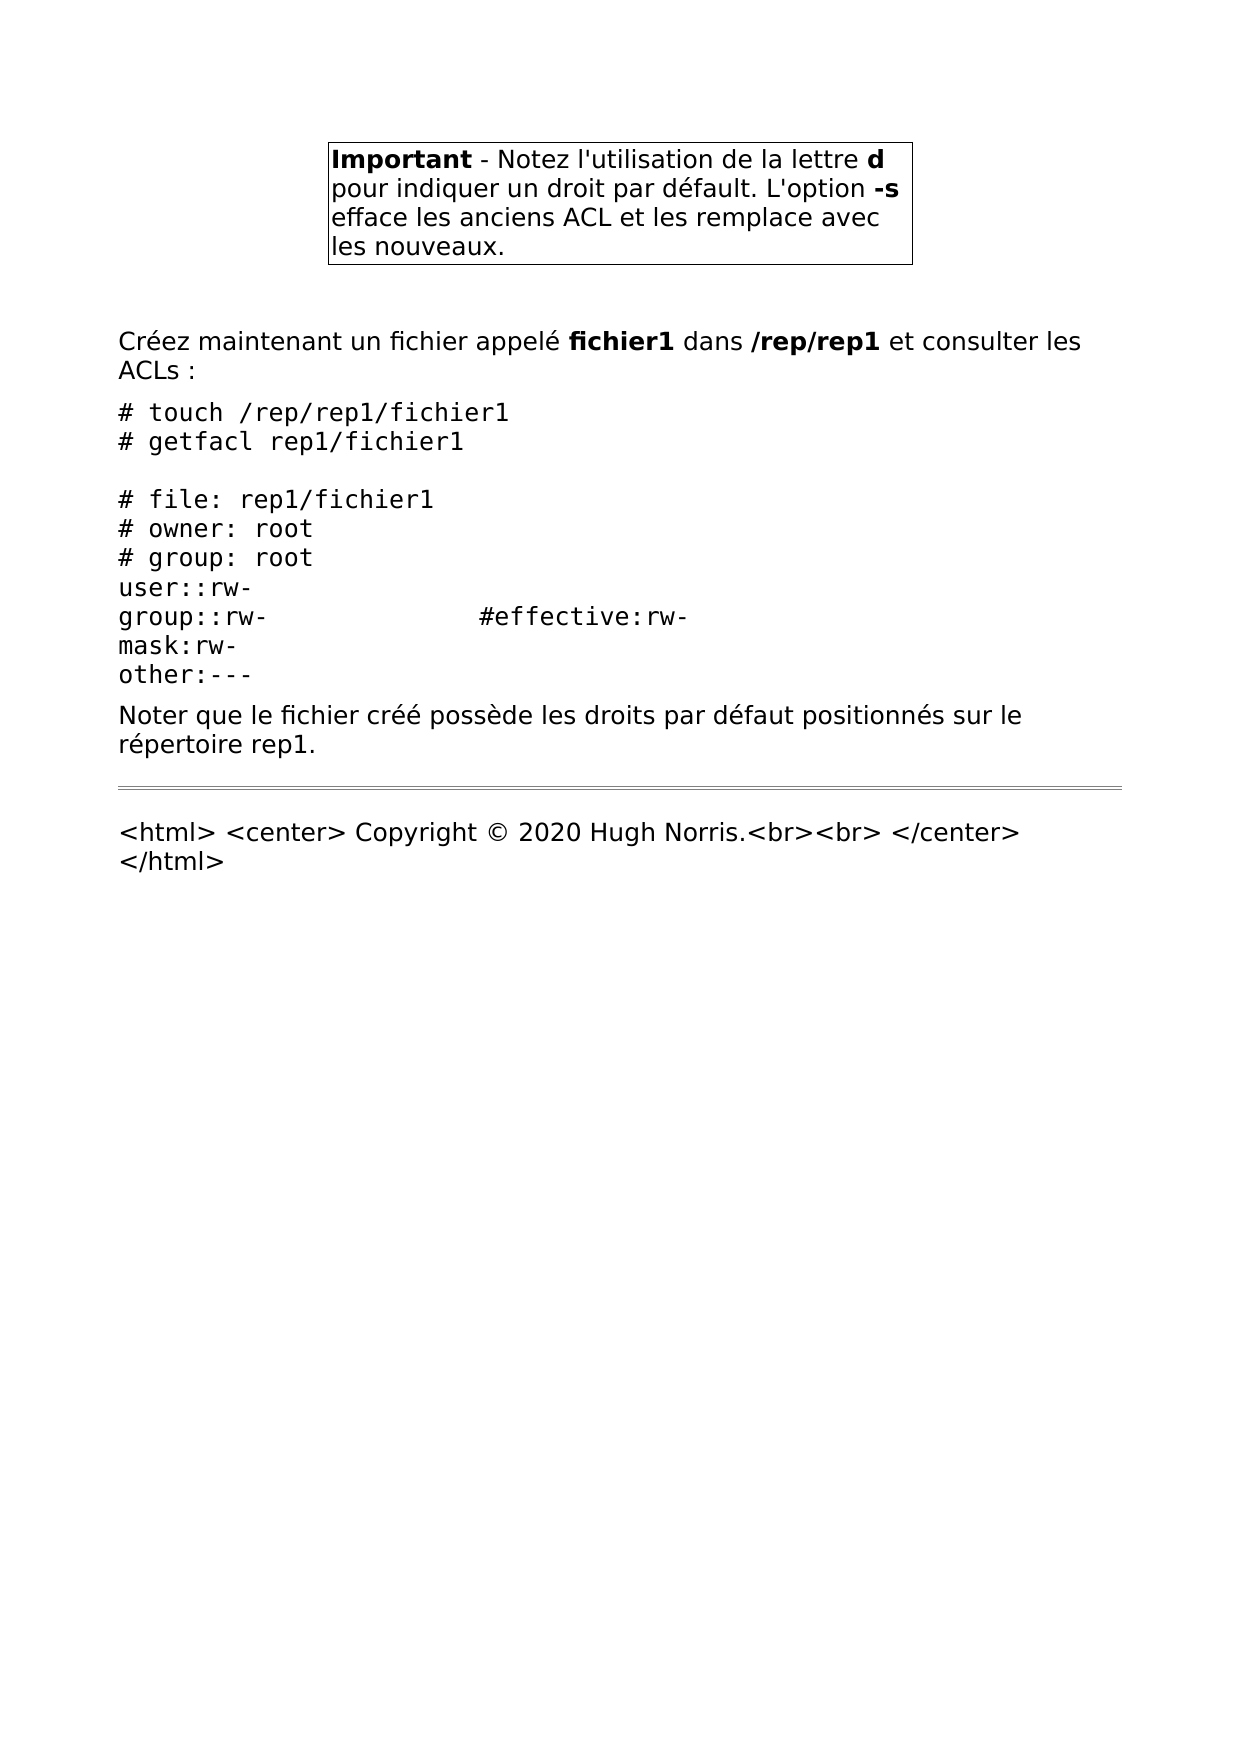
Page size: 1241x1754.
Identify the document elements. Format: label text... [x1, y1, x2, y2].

table_header Important - Notez l'utilisation de la lettre d pour indiquer un droit par défault. L'option -s efface les anciens ACL et les remplace avec les nouveaux. [329, 143, 912, 264]
text Créez maintenant un fichier appelé fichier1 dans /rep/rep1 et consulter les ACLs : [118, 327, 1122, 385]
text <html> <center> Copyright © 2020 Hugh Norris.<br><br> </center> </html> [118, 818, 1122, 877]
text Noter que le fichier créé possède les droits par défaut positionnés sur le répertoire rep1. [118, 701, 1122, 759]
text # touch /rep/rep1/fichier1 # getfacl rep1/fichier1 # file: rep1/fichier1 # owner: root # group: root user::rw- group::rw- #effective:rw- mask:rw- other:--- [118, 398, 1122, 689]
